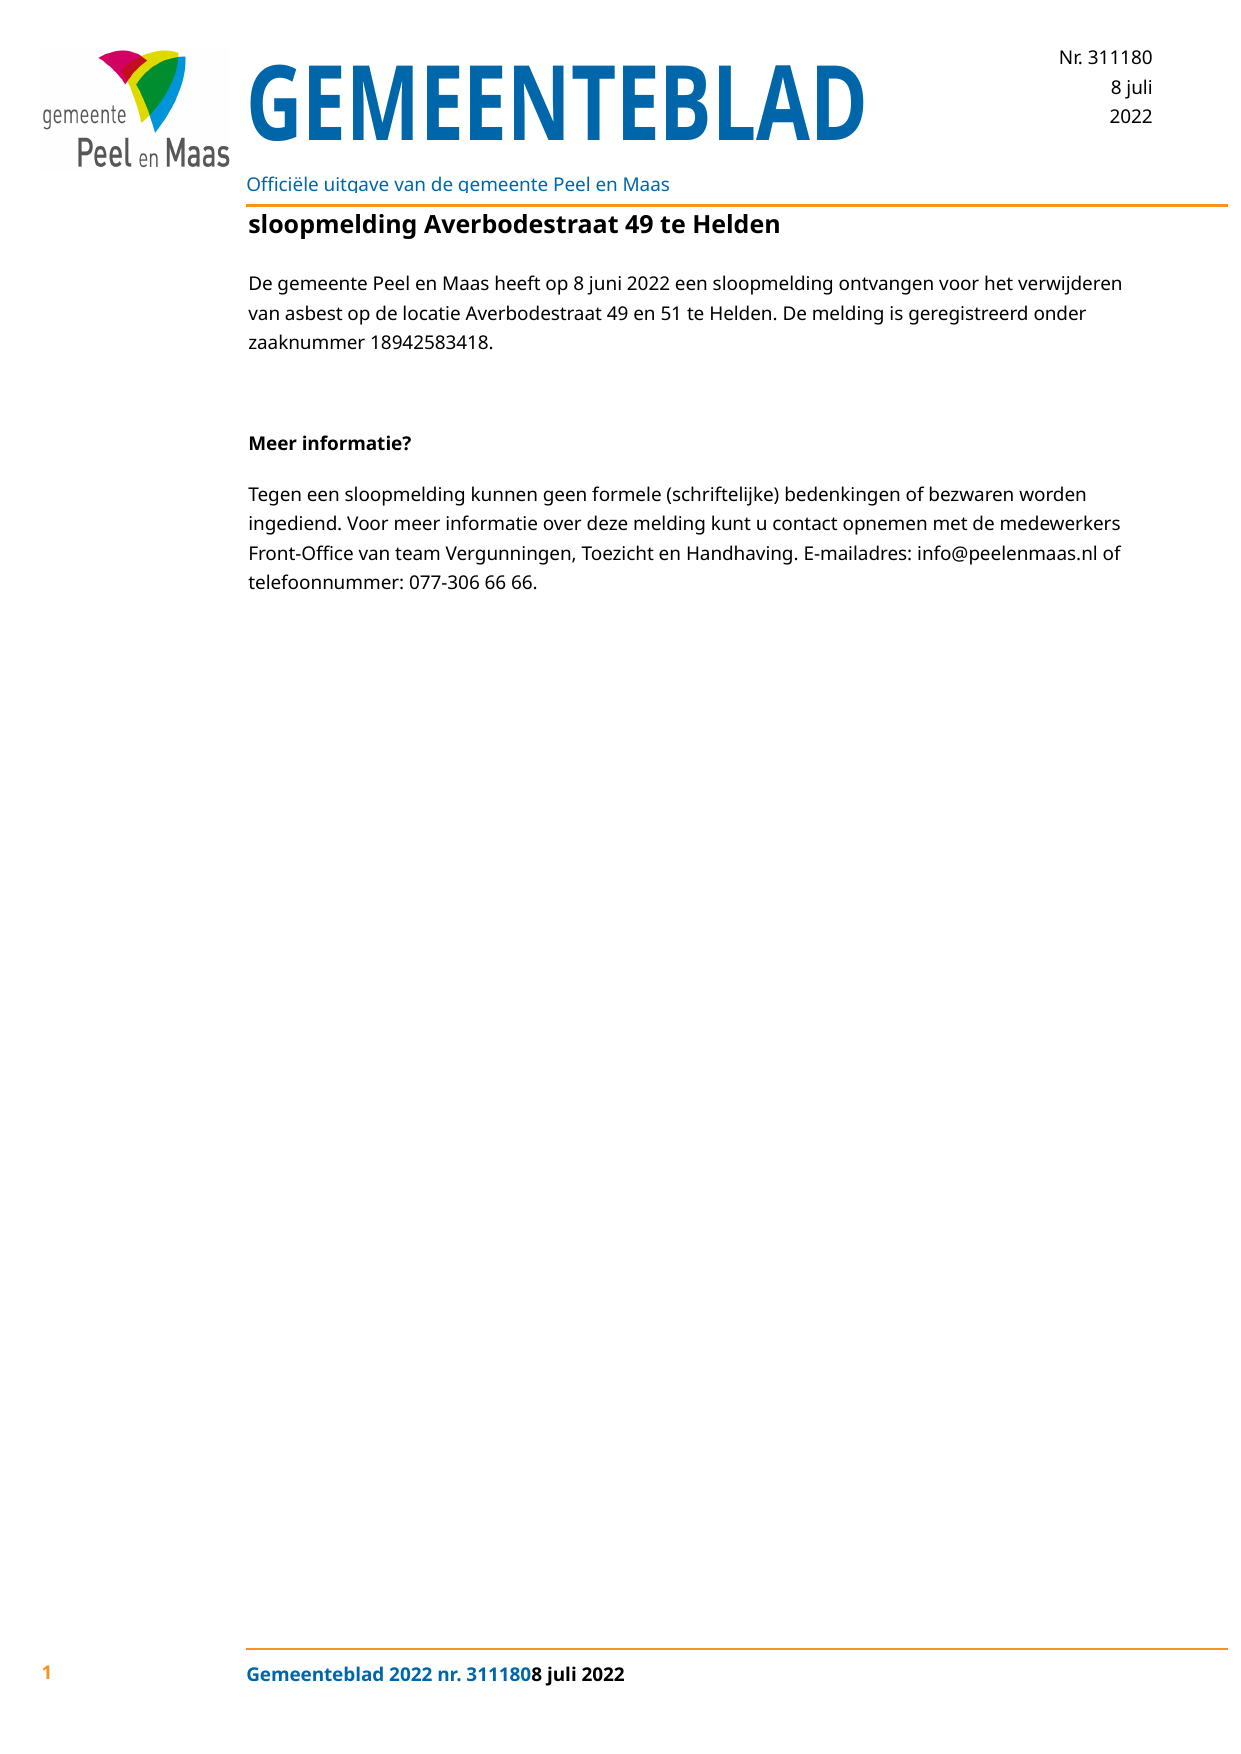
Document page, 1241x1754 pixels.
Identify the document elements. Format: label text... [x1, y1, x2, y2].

text Tegen een sloopmelding kunnen geen formele (schriftelijke) bedenkingen of bezwaren worden ingediend. Voor meer informatie over deze melding kunt u contact opnemen met de medewerkers Front-Office van team Vergunningen, Toezicht en Handhaving. E-mailadres: info@peelenmaas.nl of telefoonnummer: 077-306 66 66. [248, 481, 1152, 595]
picture [41, 47, 231, 172]
text De gemeente Peel en Maas heeft op 8 juni 2022 een sloopmelding ontvangen voor het verwijderen van asbest op de locatie Averbodestraat 49 en 51 te Helden. De melding is geregistreerd onder zaaknummer 18942583418. [248, 270, 1152, 355]
text Meer informatie? [248, 430, 1152, 456]
text sloopmelding Averbodestraat 49 te Helden [248, 207, 1152, 241]
